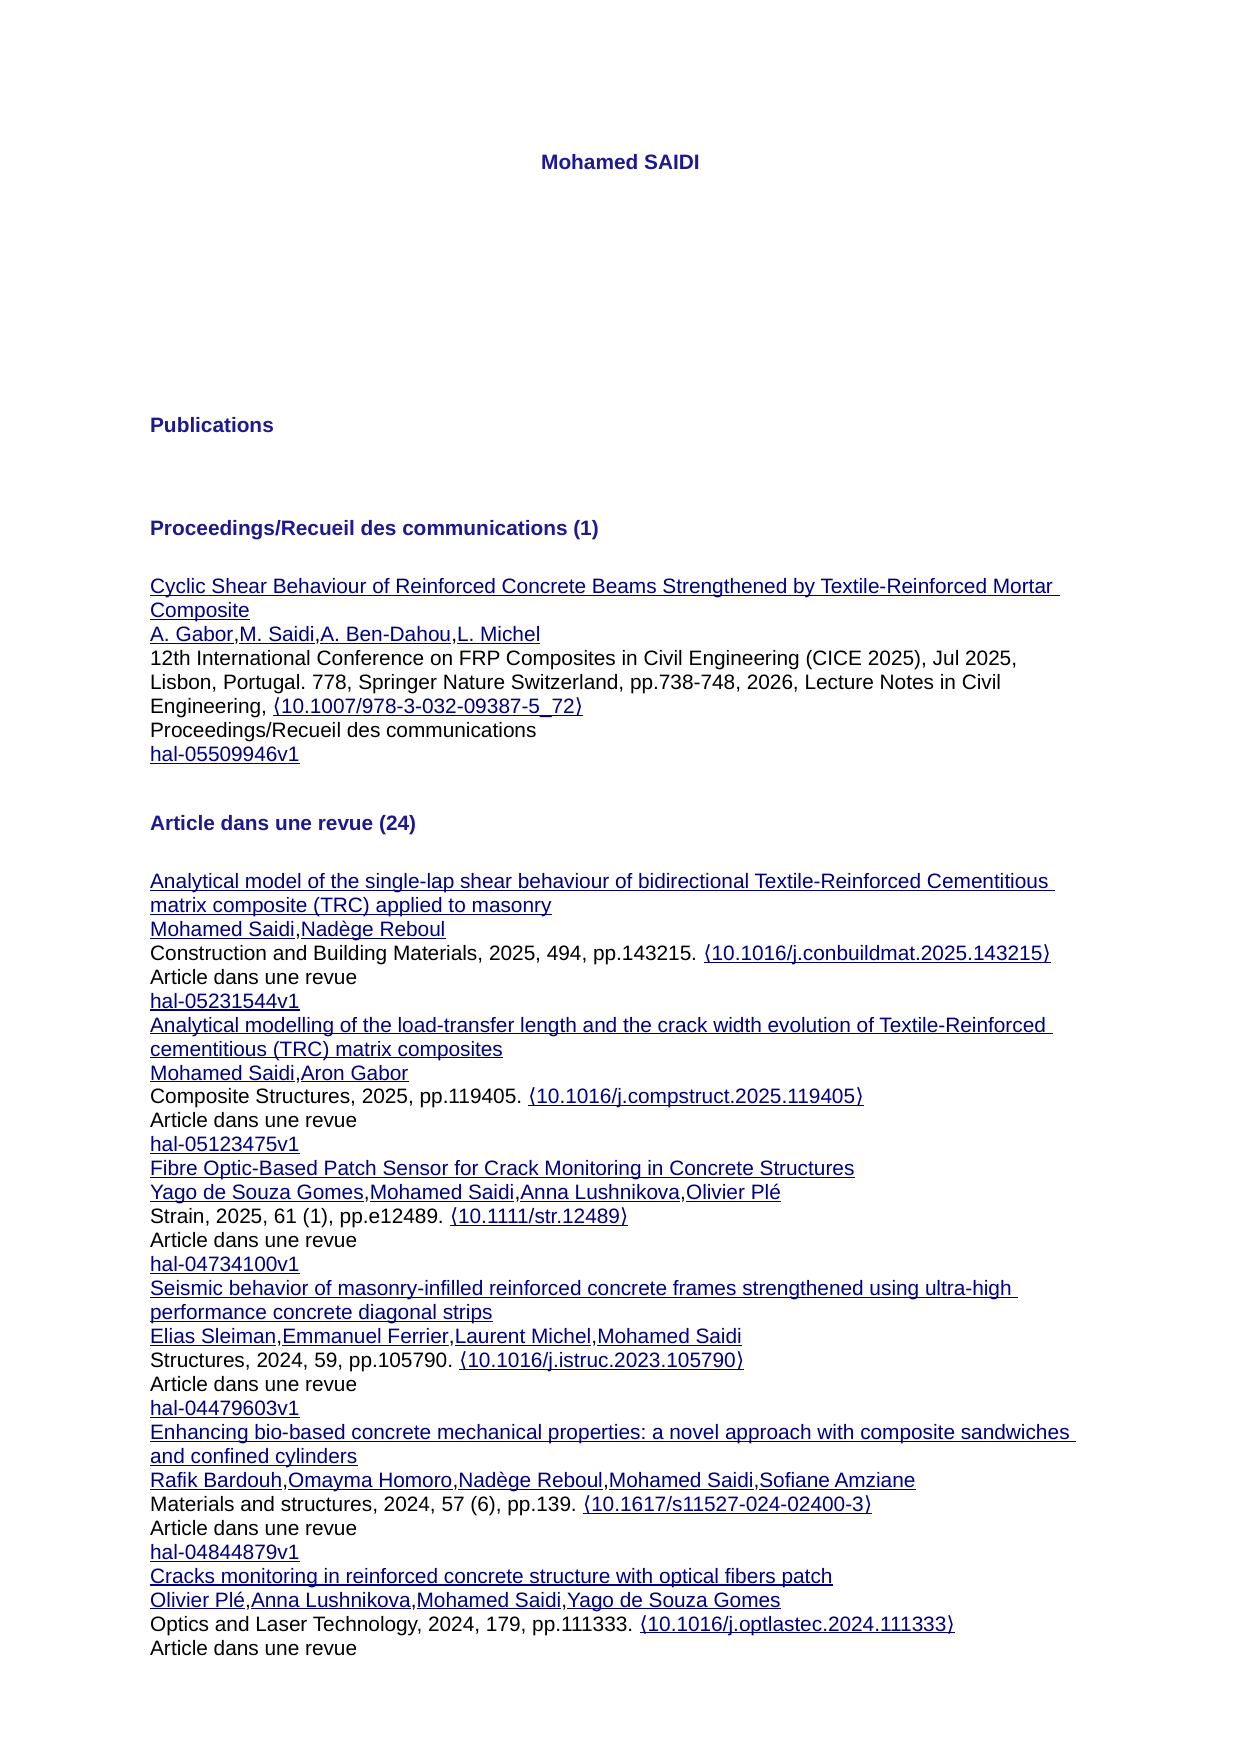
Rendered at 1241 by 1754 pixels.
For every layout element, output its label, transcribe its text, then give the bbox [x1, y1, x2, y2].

table_cell Enhancing bio-based concrete mechanical properties: a novel approach with composite sandwiches and confined cylinders Rafik Bardouh,Omayma Homoro,Nadège Reboul,Mohamed Saidi,Sofiane Amziane Materials and structures, 2024, 57 (6), pp.139. ⟨10.1617/s11527-024-02400-3⟩ Article dans une revue hal-04844879v1 [150, 1420, 1090, 1563]
table_header Cyclic Shear Behaviour of Reinforced Concrete Beams Strengthened by Textile-Reinforced Mortar Composite A. Gabor,M. Saidi,A. Ben-Dahou,L. Michel 12th International Conference on FRP Composites in Civil Engineering (CICE 2025), Jul 2025, Lisbon, Portugal. 778, Springer Nature Switzerland, pp.738-748, 2026, Lecture Notes in Civil Engineering, ⟨10.1007/978-3-032-09387-5_72⟩ Proceedings/Recueil des communications hal-05509946v1 [150, 574, 1090, 766]
table_cell Fibre Optic-Based Patch Sensor for Crack Monitoring in Concrete Structures Yago de Souza Gomes,Mohamed Saidi,Anna Lushnikova,Olivier Plé Strain, 2025, 61 (1), pp.e12489. ⟨10.1111/str.12489⟩ Article dans une revue hal-04734100v1 [150, 1156, 1090, 1276]
subtitle Publications [150, 412, 1090, 436]
table_cell Seismic behavior of masonry-infilled reinforced concrete frames strengthened using ultra-high performance concrete diagonal strips Elias Sleiman,Emmanuel Ferrier,Laurent Michel,Mohamed Saidi Structures, 2024, 59, pp.105790. ⟨10.1016/j.istruc.2023.105790⟩ Article dans une revue hal-04479603v1 [150, 1276, 1090, 1420]
table_cell Cracks monitoring in reinforced concrete structure with optical fibers patch Olivier Plé,Anna Lushnikova,Mohamed Saidi,Yago de Souza Gomes Optics and Laser Technology, 2024, 179, pp.111333. ⟨10.1016/j.optlastec.2024.111333⟩ Article dans une revue [150, 1564, 1090, 1659]
table_cell Analytical modelling of the load-transfer length and the crack width evolution of Textile-Reinforced cementitious (TRC) matrix composites Mohamed Saidi,Aron Gabor Composite Structures, 2025, pp.119405. ⟨10.1016/j.compstruct.2025.119405⟩ Article dans une revue hal-05123475v1 [150, 1013, 1090, 1156]
subtitle Article dans une revue (24) [150, 810, 1090, 834]
table_header Analytical model of the single-lap shear behaviour of bidirectional Textile-Reinforced Cementitious matrix composite (TRC) applied to masonry Mohamed Saidi,Nadège Reboul Construction and Building Materials, 2025, 494, pp.143215. ⟨10.1016/j.conbuildmat.2025.143215⟩ Article dans une revue hal-05231544v1 [150, 869, 1090, 1012]
subtitle Mohamed SAIDI [150, 150, 1090, 174]
subtitle Proceedings/Recueil des communications (1) [150, 516, 1090, 539]
